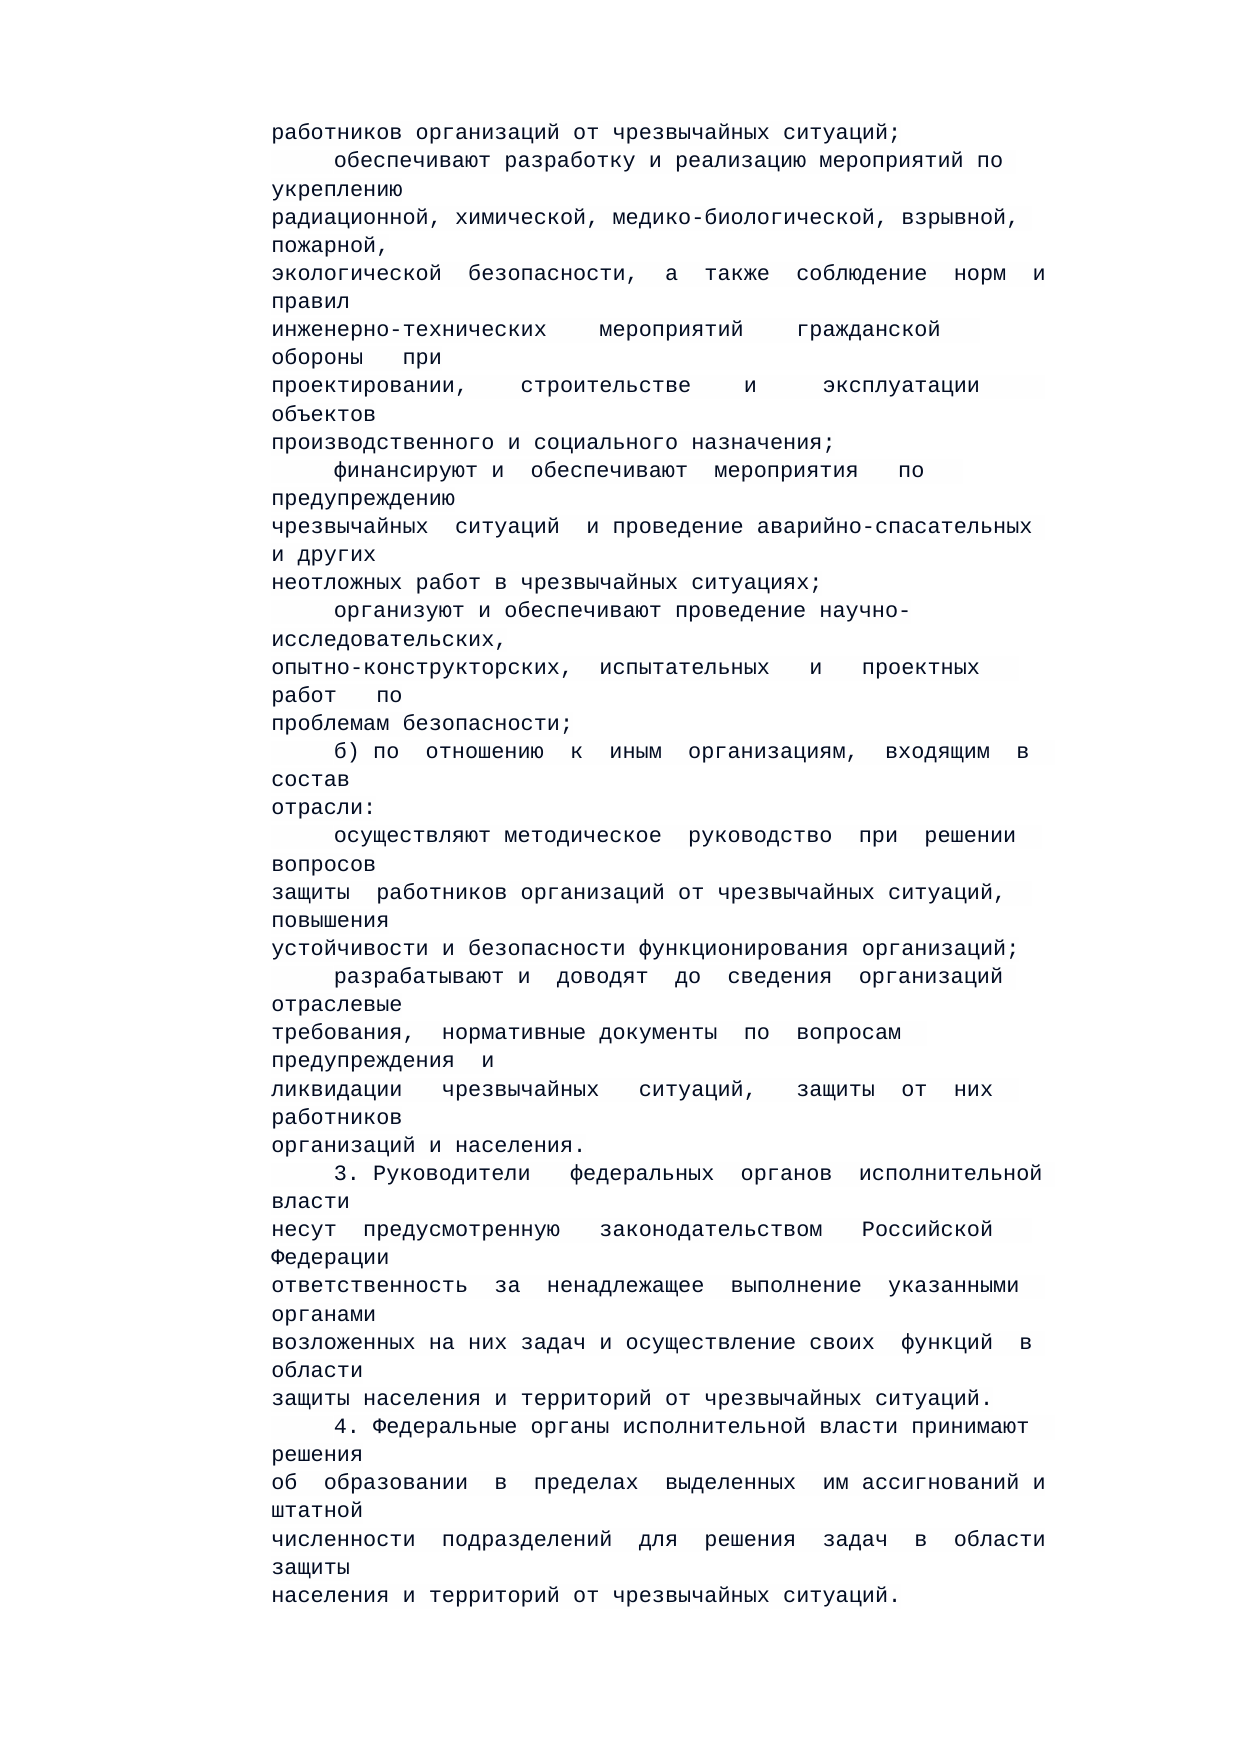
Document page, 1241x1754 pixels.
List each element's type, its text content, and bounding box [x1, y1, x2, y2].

text проектировании, строительстве и эксплуатации объектов [271, 371, 1058, 427]
text ликвидации чрезвычайных ситуаций, защиты от них работников [271, 1074, 1058, 1131]
text разрабатывают и доводят до сведения организаций отраслевые [271, 962, 1058, 1018]
text неотложных работ в чрезвычайных ситуациях; [271, 568, 1058, 596]
text инженерно-технических мероприятий гражданской обороны при [271, 315, 1058, 371]
text устойчивости и безопасности функционирования организаций; [271, 934, 1058, 962]
text возложенных на них задач и осуществление своих функций в области [271, 1327, 1058, 1384]
text финансируют и обеспечивают мероприятия по предупреждению [271, 456, 1058, 512]
text населения и территорий от чрезвычайных ситуаций. [271, 1581, 1058, 1609]
text экологической безопасности, а также соблюдение норм и правил [271, 259, 1058, 315]
text 4. Федеральные органы исполнительной власти принимают решения [271, 1412, 1058, 1468]
text отрасли: [271, 793, 1058, 821]
text опытно-конструкторских, испытательных и проектных работ по [271, 652, 1058, 709]
text проблемам безопасности; [271, 709, 1058, 737]
text обеспечивают разработку и реализацию мероприятий по укреплению [271, 146, 1058, 202]
text численности подразделений для решения задач в области защиты [271, 1524, 1058, 1581]
text 3. Руководители федеральных органов исполнительной власти [271, 1159, 1058, 1215]
text работников организаций от чрезвычайных ситуаций; [271, 118, 1058, 146]
text радиационной, химической, медико-биологической, взрывной, пожарной, [271, 202, 1058, 259]
text организуют и обеспечивают проведение научно-исследовательских, [271, 596, 1058, 652]
text организаций и населения. [271, 1131, 1058, 1159]
text несут предусмотренную законодательством Российской Федерации [271, 1215, 1058, 1271]
text б) по отношению к иным организациям, входящим в состав [271, 737, 1058, 793]
text об образовании в пределах выделенных им ассигнований и штатной [271, 1468, 1058, 1524]
text производственного и социального назначения; [271, 427, 1058, 456]
text ответственность за ненадлежащее выполнение указанными органами [271, 1271, 1058, 1327]
text защиты работников организаций от чрезвычайных ситуаций, повышения [271, 877, 1058, 934]
text осуществляют методическое руководство при решении вопросов [271, 821, 1058, 877]
text требования, нормативные документы по вопросам предупреждения и [271, 1018, 1058, 1074]
text защиты населения и территорий от чрезвычайных ситуаций. [271, 1384, 1058, 1412]
text чрезвычайных ситуаций и проведение аварийно-спасательных и других [271, 512, 1058, 568]
